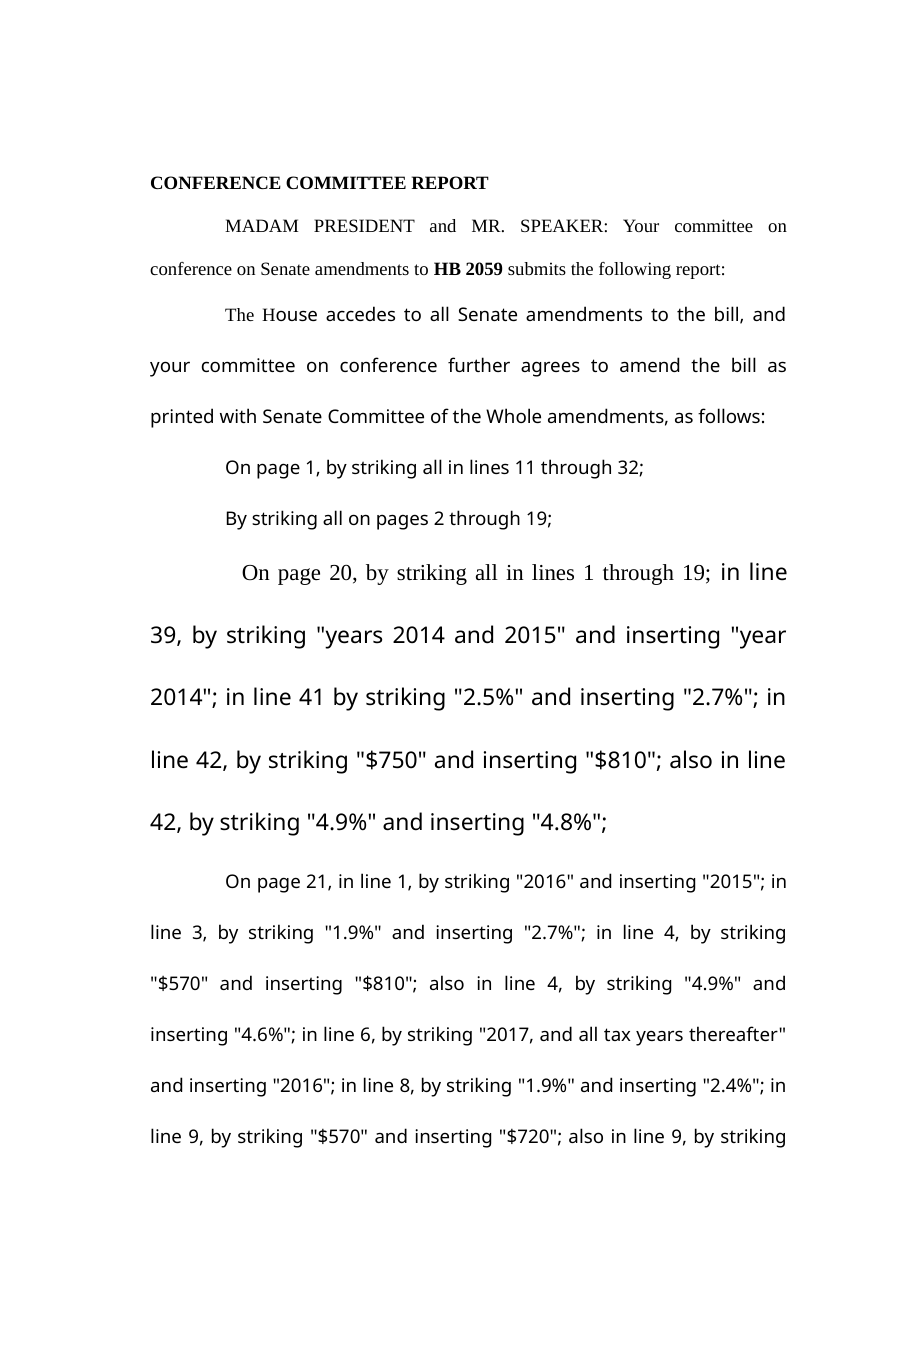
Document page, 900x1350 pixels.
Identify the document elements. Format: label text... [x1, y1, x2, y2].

text CONFERENCE COMMITTEE REPORT [150, 172, 787, 193]
text By striking all on pages 2 through 19; [150, 505, 787, 531]
text On page 21, in line 1, by striking "2016" and inserting "2015"; in line 3, by striking "1.9%" and inserting "2.7%"; in line 4, by striking "$570" and inserting "$810"; also in line 4, by striking "4.9%" and inserting "4.6%"; in line 6, by striking "2017, and all tax years thereafter" and inserting "2016"; in line 8, by striking "1.9%" and inserting "2.4%"; in line 9, by striking "$570" and inserting "$720"; also in line 9, by striking [150, 869, 787, 1149]
text On page 1, by striking all in lines 11 through 32; [150, 454, 787, 479]
text MADAM PRESIDENT and MR. SPEAKER: Your committee on conference on Senate amendments to HB 2059 submits the following report: [150, 215, 787, 279]
text On page 20, by striking all in lines 1 through 19; in line 39, by striking "years 2014 and 2015" and inserting "year 2014"; in line 41 by striking "2.5%" and inserting "2.7%"; in line 42, by striking "$750" and inserting "$810"; also in line 42, by striking "4.9%" and inserting "4.8%"; [150, 556, 787, 837]
text The House accedes to all Senate amendments to the bill, and your committee on conference further agrees to amend the bill as printed with Senate Committee of the Whole amendments, as follows: [150, 301, 787, 428]
